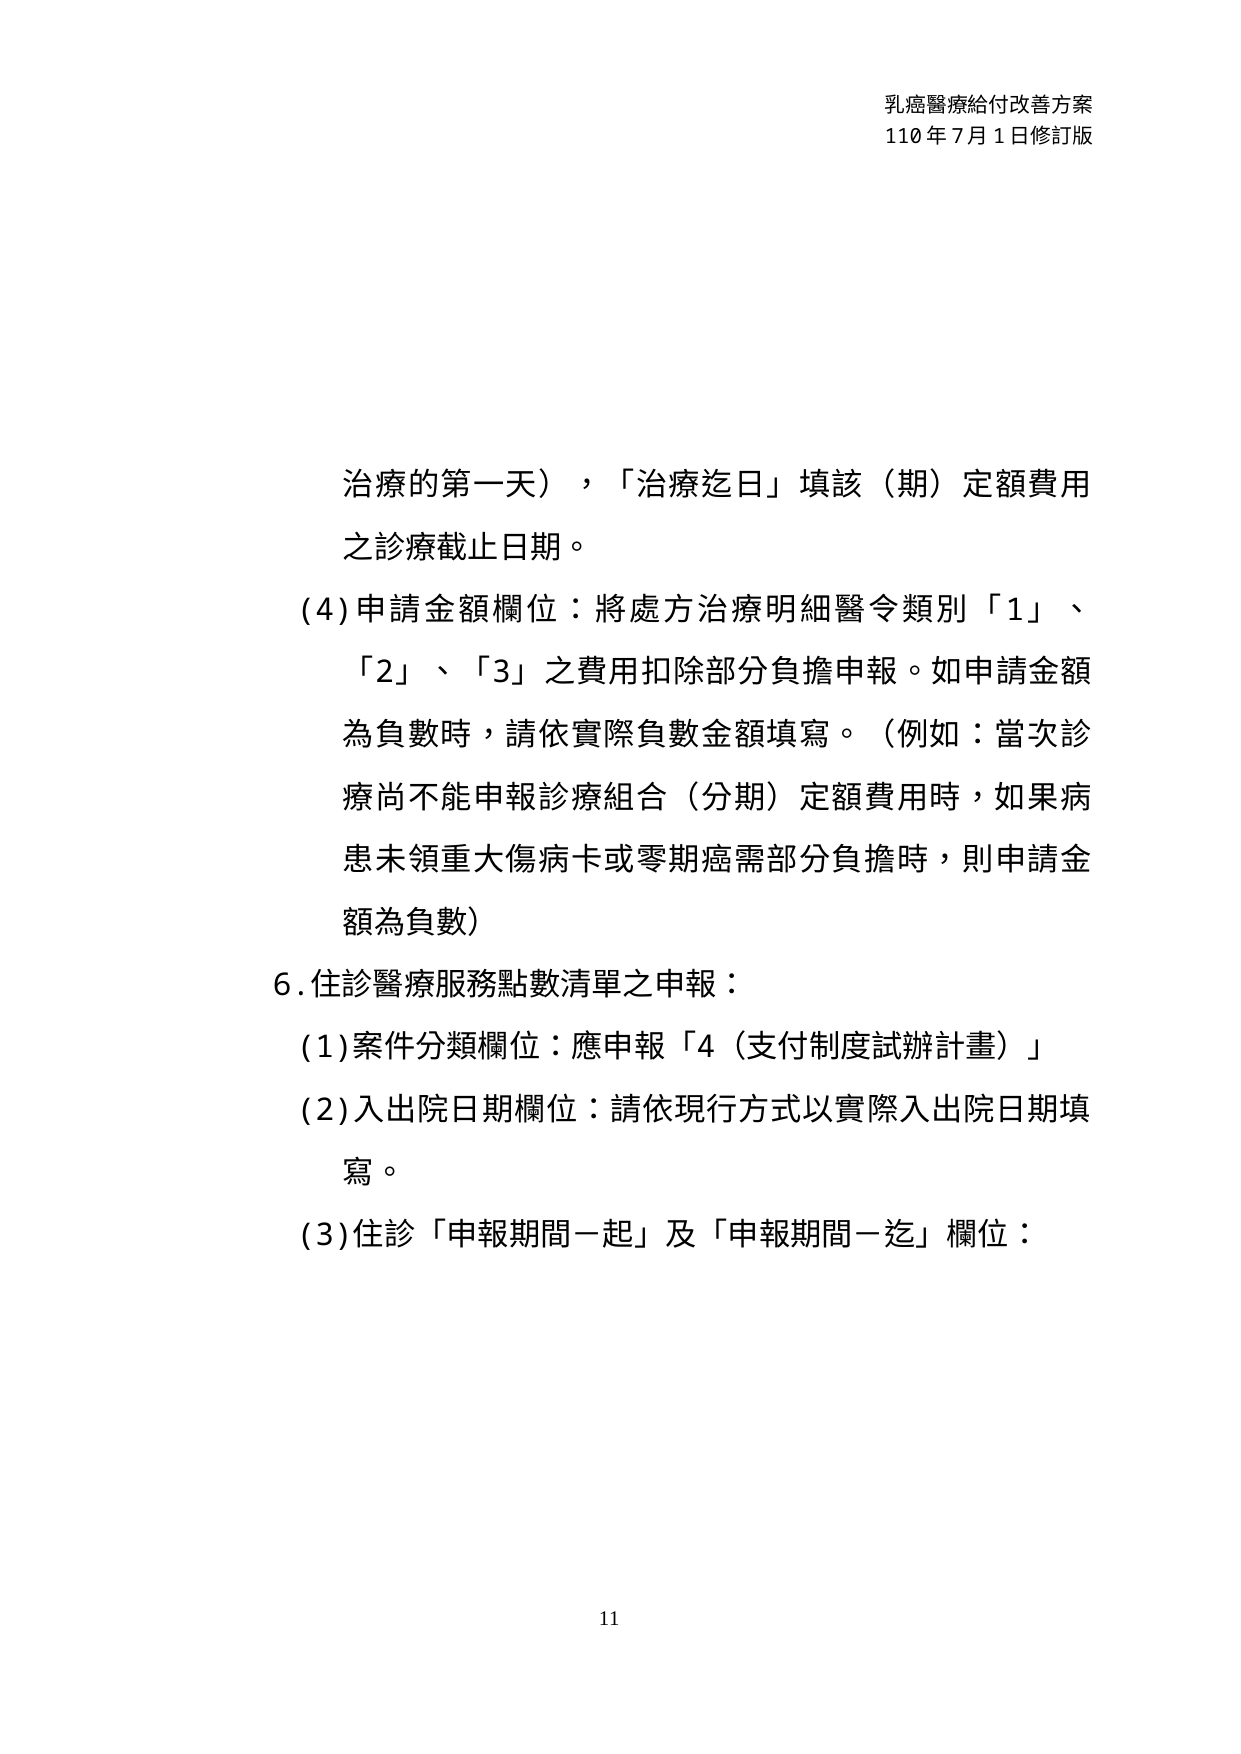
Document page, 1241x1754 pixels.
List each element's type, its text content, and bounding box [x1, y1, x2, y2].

text 6.住診醫療服務點數清單之申報： [273, 940, 1092, 1003]
text (2)入出院日期欄位：請依現行方式以實際入出院日期填寫。 [296, 1065, 1092, 1190]
text 治療的第一天），「治療迄日」填該（期）定額費用之診療截止日期。 [343, 440, 1092, 565]
text (3)住診「申報期間－起」及「申報期間－迄」欄位： [296, 1190, 1092, 1253]
text (1)案件分類欄位：應申報「4（支付制度試辦計畫）」 [296, 1003, 1092, 1065]
text (4)申請金額欄位：將處方治療明細醫令類別「1」、「2」、「3」之費用扣除部分負擔申報。如申請金額為負數時，請依實際負數金額填寫。（例如：當次診療尚不能申報診療組合（分期）定額費用時，如果病患未領重大傷病卡或零期癌需部分負擔時，則申請金額為負數） [296, 565, 1092, 940]
